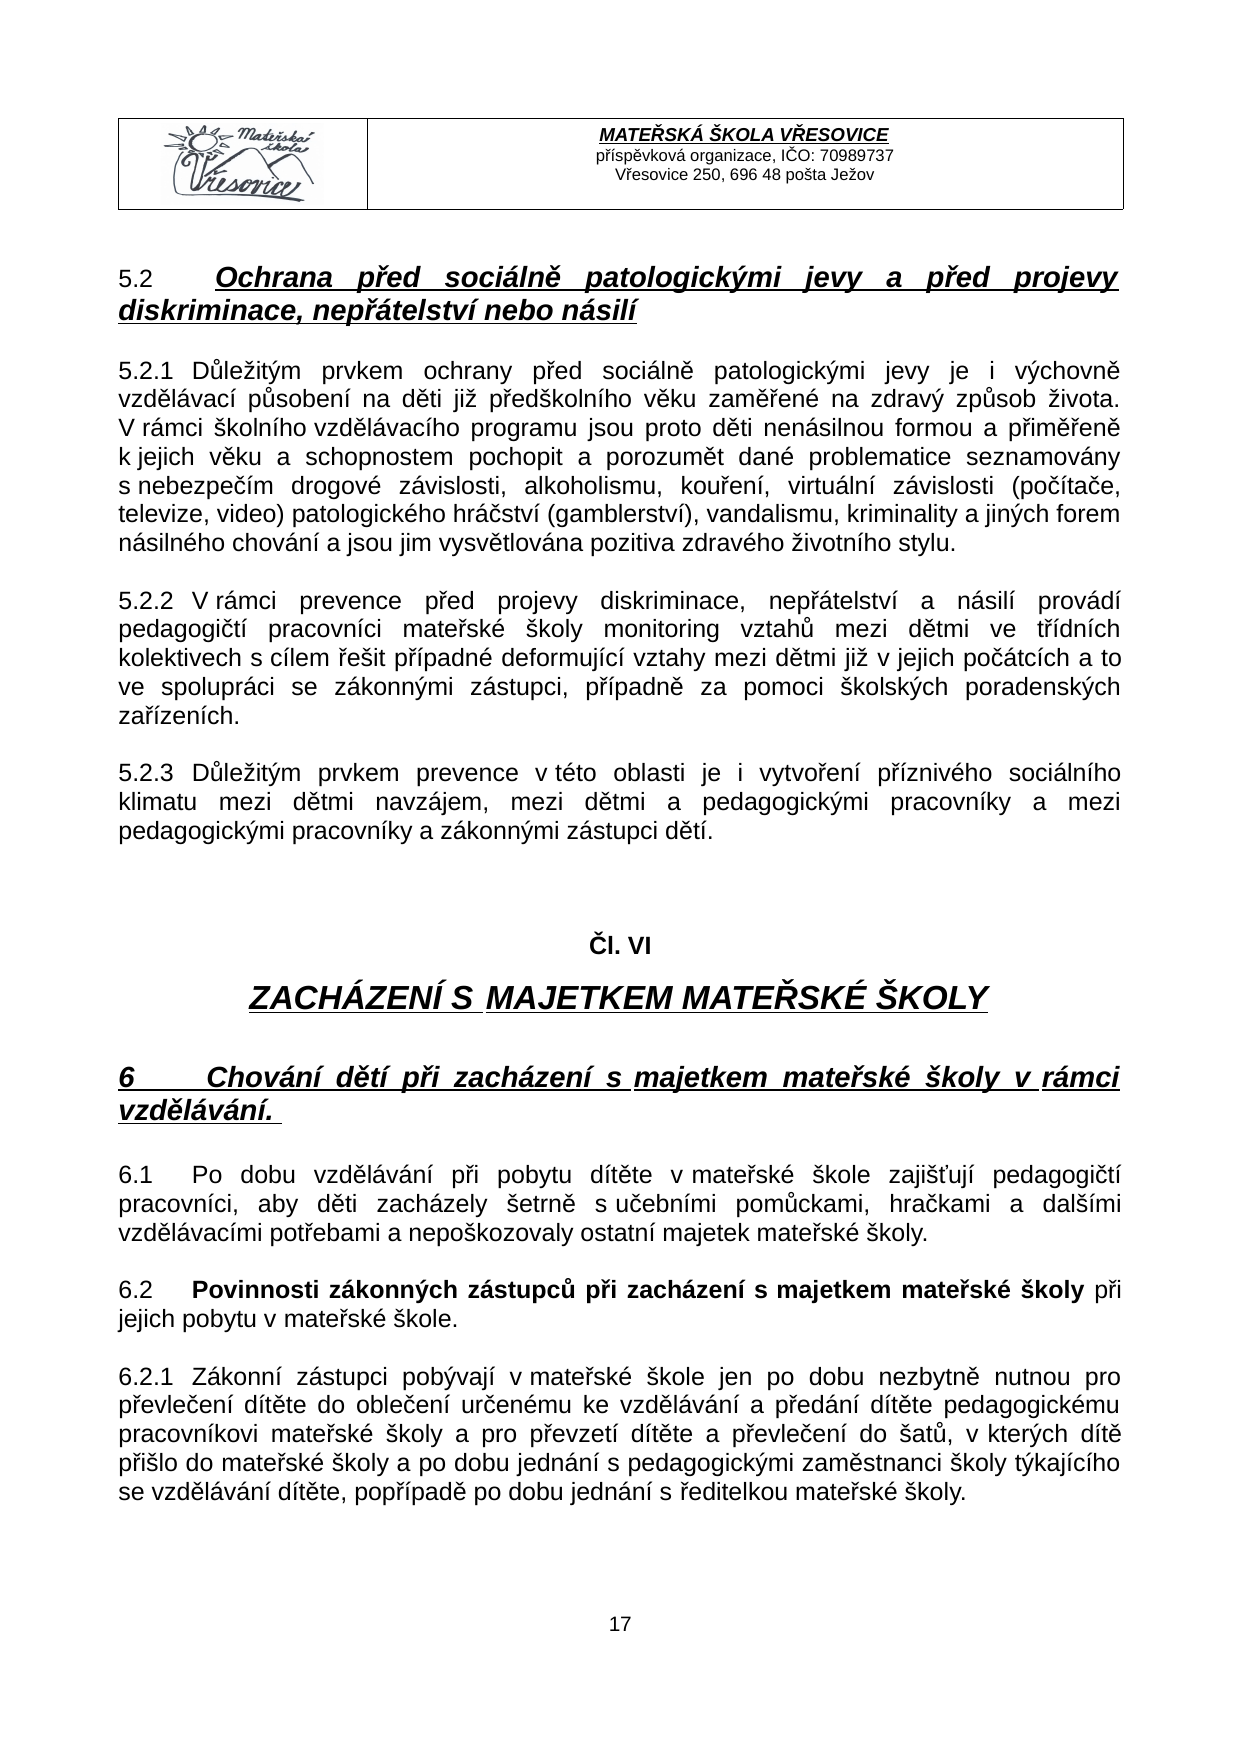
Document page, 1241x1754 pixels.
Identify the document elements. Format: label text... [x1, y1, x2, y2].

text 6.2.1 Zákonní zástupci pobývají v mateřské škole jen po dobu nezbytně nutnou pro převlečení dítěte do oblečení určenému ke vzdělávání a předání dítěte pedagogickému pracovníkovi mateřské školy a pro převzetí dítěte a převlečení do šatů, v kterých dítě přišlo do mateřské školy a po dobu jednání s pedagogickými zaměstnanci školy týkajícího se vzdělávání dítěte, popřípadě po dobu jednání s ředitelkou mateřské školy. [118, 1362, 1122, 1505]
text 5.2.1 Důležitým prvkem ochrany před sociálně patologickými jevy je i výchovně vzdělávací působení na děti již předškolního věku zaměřené na zdravý způsob života. V rámci školního vzdělávacího programu jsou proto děti nenásilnou formou a přiměřeně k jejich věku a schopnostem pochopit a porozumět dané problematice seznamovány s nebezpečím drogové závislosti, alkoholismu, kouření, virtuální závislosti (počítače, televize, video) patologického hráčství (gamblerství), vandalismu, kriminality a jiných forem násilného chování a jsou jim vysvětlována pozitiva zdravého životního stylu. [118, 356, 1122, 557]
text 5.2.2 V rámci prevence před projevy diskriminace, nepřátelství a násilí provádí pedagogičtí pracovníci mateřské školy monitoring vztahů mezi dětmi ve třídních kolektivech s cílem řešit případné deformující vztahy mezi dětmi již v jejich počátcích a to ve spolupráci se zákonnými zástupci, případně za pomoci školských poradenských zařízeních. [118, 586, 1122, 729]
text 6 Chování dětí při zacházení s majetkem mateřské školy v rámci vzdělávání. [118, 1060, 1122, 1127]
picture [160, 123, 324, 205]
text 5.2 Ochrana před sociálně patologickými jevy a před projevy diskriminace, nepřátelství nebo násilí [118, 260, 1122, 327]
text zacházení s majetkem mateřské školy [118, 978, 1122, 1017]
text 6.2 Povinnosti zákonných zástupců při zacházení s majetkem mateřské školy při jejich pobytu v mateřské škole. [118, 1275, 1122, 1333]
text 5.2.3 Důležitým prvkem prevence v této oblasti je i vytvoření příznivého sociálního klimatu mezi dětmi navzájem, mezi dětmi a pedagogickými pracovníky a mezi pedagogickými pracovníky a zákonnými zástupci dětí. [118, 758, 1122, 844]
text 6.1 Po dobu vzdělávání při pobytu dítěte v mateřské škole zajišťují pedagogičtí pracovníci, aby děti zacházely šetrně s učebními pomůckami, hračkami a dalšími vzdělávacími potřebami a nepoškozovaly ostatní majetek mateřské školy. [118, 1160, 1122, 1247]
text Čl. VI [118, 931, 1122, 959]
